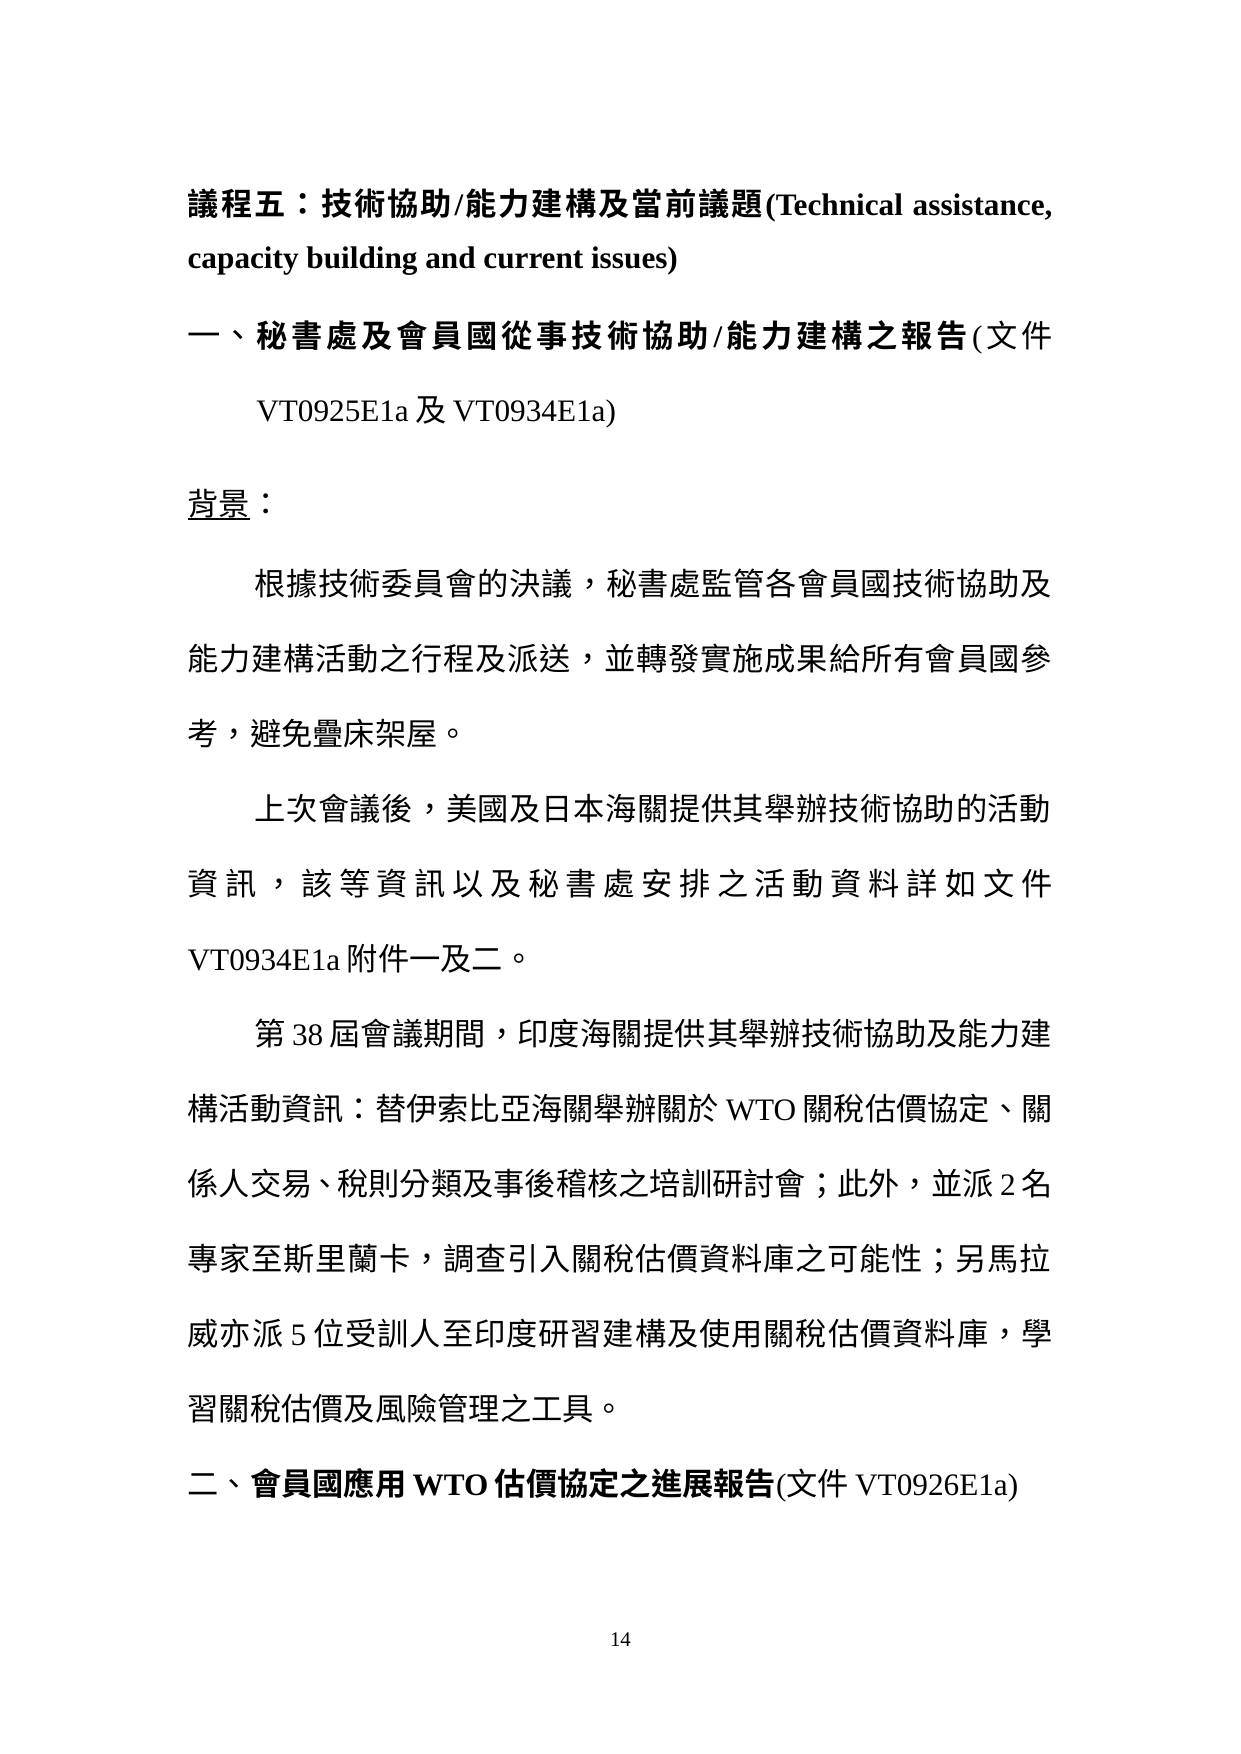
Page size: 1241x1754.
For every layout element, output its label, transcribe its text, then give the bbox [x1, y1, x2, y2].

text 上次會議後，美國及日本海關提供其舉辦技術協助的活動資訊，該等資訊以及秘書處安排之活動資料詳如文件VT0934E1a附件一及二。 [187, 770, 1053, 995]
list 秘書處及會員國從事技術協助/能力建構之報告(文件VT0925E1a及VT0934E1a) [187, 296, 1053, 446]
subtitle 議程五：技術協助/能力建構及當前議題(Technical assistance, capacity building and current issues) [187, 164, 1053, 277]
text 根據技術委員會的決議，秘書處監管各會員國技術協助及能力建構活動之行程及派送，並轉發實施成果給所有會員國參考，避免疊床架屋。 [187, 545, 1053, 770]
text 背景： [187, 464, 1053, 539]
text 二、會員國應用WTO估價協定之進展報告(文件VT0926E1a) [187, 1445, 1053, 1520]
text 第38屆會議期間，印度海關提供其舉辦技術協助及能力建構活動資訊：替伊索比亞海關舉辦關於WTO關稅估價協定、關係人交易、稅則分類及事後稽核之培訓研討會；此外，並派2名專家至斯里蘭卡，調查引入關稅估價資料庫之可能性；另馬拉威亦派5位受訓人至印度研習建構及使用關稅估價資料庫，學習關稅估價及風險管理之工具。 [187, 995, 1053, 1445]
